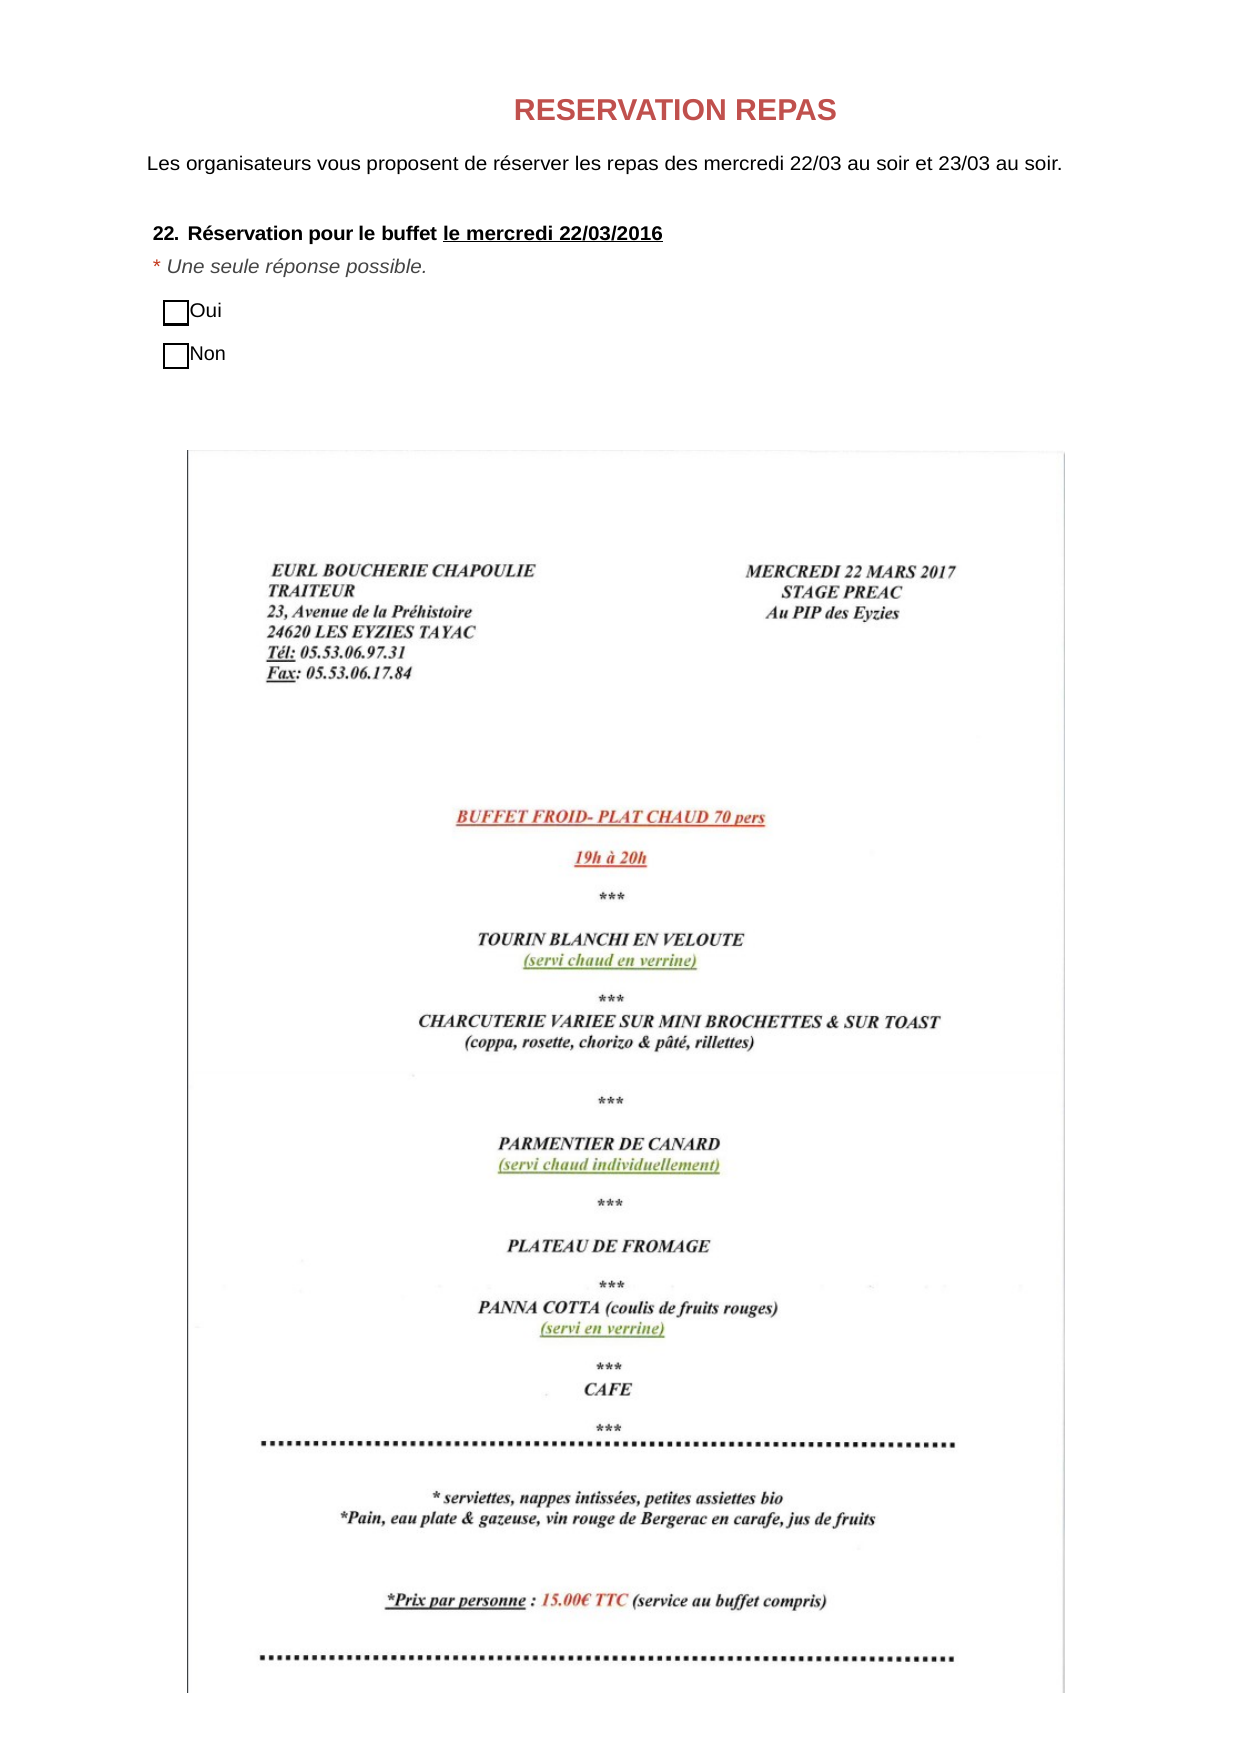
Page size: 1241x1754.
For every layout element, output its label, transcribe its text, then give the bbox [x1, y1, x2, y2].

subtitle Réservation pour le buffet le mercredi 22/03/2016 [153, 221, 1198, 244]
subtitle * Une seule réponse possible. [153, 255, 1198, 278]
text Non [162, 342, 293, 369]
subtitle RESERVATION REPAS [152, 92, 1198, 127]
picture [187, 450, 1065, 1693]
text Oui [162, 299, 293, 326]
text Les organisateurs vous proposent de réserver les repas des mercredi 22/03 au soir et 23/03 au soir. [147, 152, 1198, 175]
